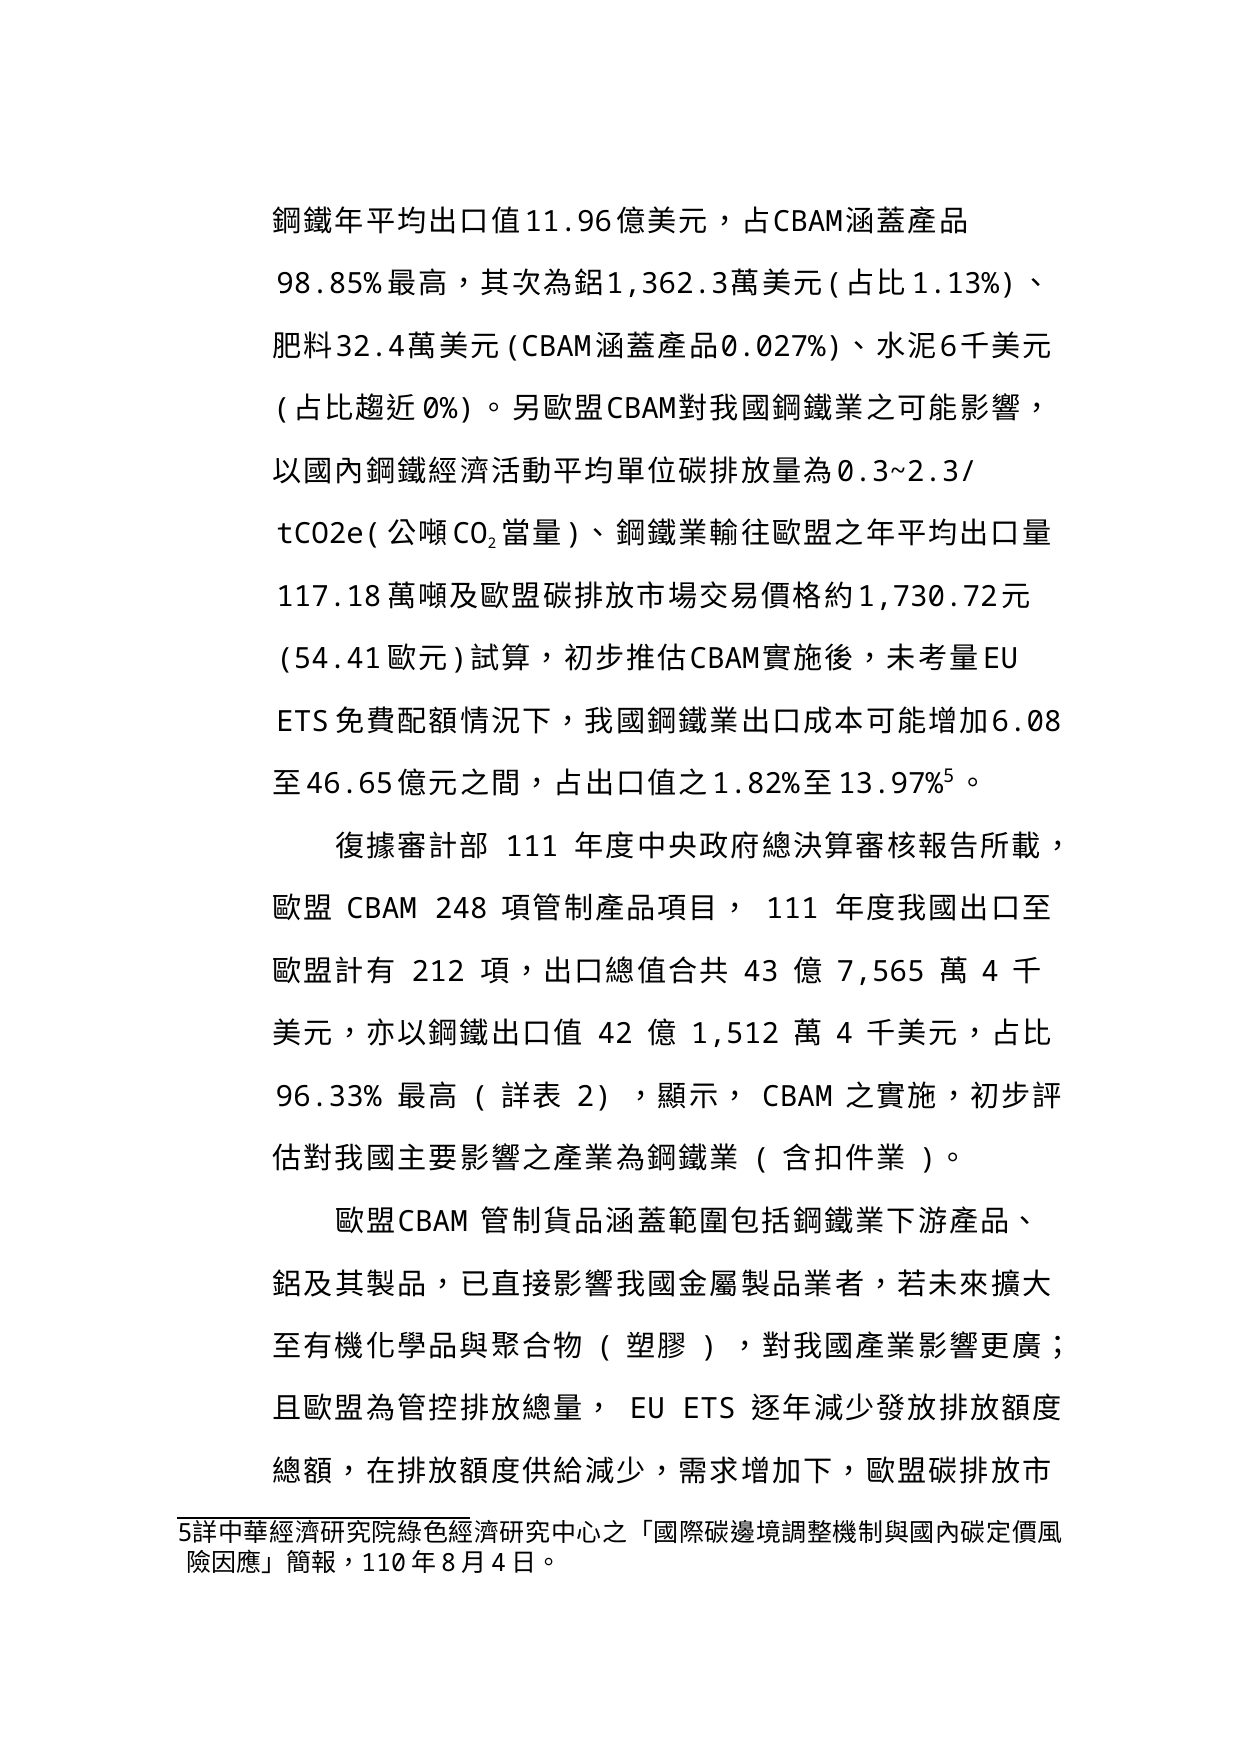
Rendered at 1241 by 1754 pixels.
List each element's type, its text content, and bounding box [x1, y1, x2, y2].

text 據中華經濟研究院110年8月研究指出，以出口量言，105至109年間我國出口CBAM管制產品至歐盟年平均出口量為117.5萬噸，占我國對歐盟年平均出口量之34.79%(詳表1)；其中以鋼鐵年平均出口量為117.18萬噸，占CBAM管制產品之99.73%最高，其次為肥料232噸(占0.02%)，水泥14噸(占0.001%)，電力無出口實績。以出口值言，同期間出口CBAM管制產品至歐盟年平均出口值為12.10億美元，占我國對歐盟年平均出口值之5.20%；鋼鐵年平均出口值11.96億美元，占CBAM涵蓋產品98.85%最高，其次為鋁1,362.3萬美元(占比1.13%)、肥料32.4萬美元(CBAM涵蓋產品0.027%)、水泥6千美元(占比趨近0%)。另歐盟CBAM對我國鋼鐵業之可能影響，以國內鋼鐵經濟活動平均單位碳排放量為0.3~2.3/tCO2e(公噸CO2當量)、鋼鐵業輸往歐盟之年平均出口量117.18萬噸及歐盟碳排放市場交易價格約1,730.72元(54.41歐元)試算，初步推估CBAM實施後，未考量EU ETS免費配額情況下，我國鋼鐵業出口成本可能增加6.08至46.65億元之間，占出口值之1.82%至13.97%。 [266, 177, 1063, 802]
text 詳中華經濟研究院綠色經濟研究中心之「國際碳邊境調整機制與國內碳定價風險因應」簡報，110年8月4日。 [177, 1518, 1063, 1577]
text 復據審計部111年度中央政府總決算審核報告所載，歐盟CBAM 248項管制產品項目，111年度我國出口至歐盟計有212項，出口總值合共43億7,565萬4千美元，亦以鋼鐵出口值42億1,512萬4千美元，占比96.33%最高(詳表2)，顯示，CBAM之實施，初步評估對我國主要影響之產業為鋼鐵業(含扣件業)。 [266, 802, 1063, 1177]
text 歐盟CBAM管制貨品涵蓋範圍包括鋼鐵業下游產品、鋁及其製品，已直接影響我國金屬製品業者，若未來擴大至有機化學品與聚合物(塑膠)，對我國產業影響更廣；且歐盟為管控排放總量，EU ETS逐年減少發放排放額度總額，在排放額度供給減少，需求增加下，歐盟碳排放市場每公噸交易價格於2023年2月已升逾100歐元，若產業未能適時因應，2026年CBAM正式實施後，將對我業者出口CBAM管制產品至歐盟挑戰益加嚴峻。 [266, 1177, 1063, 1490]
